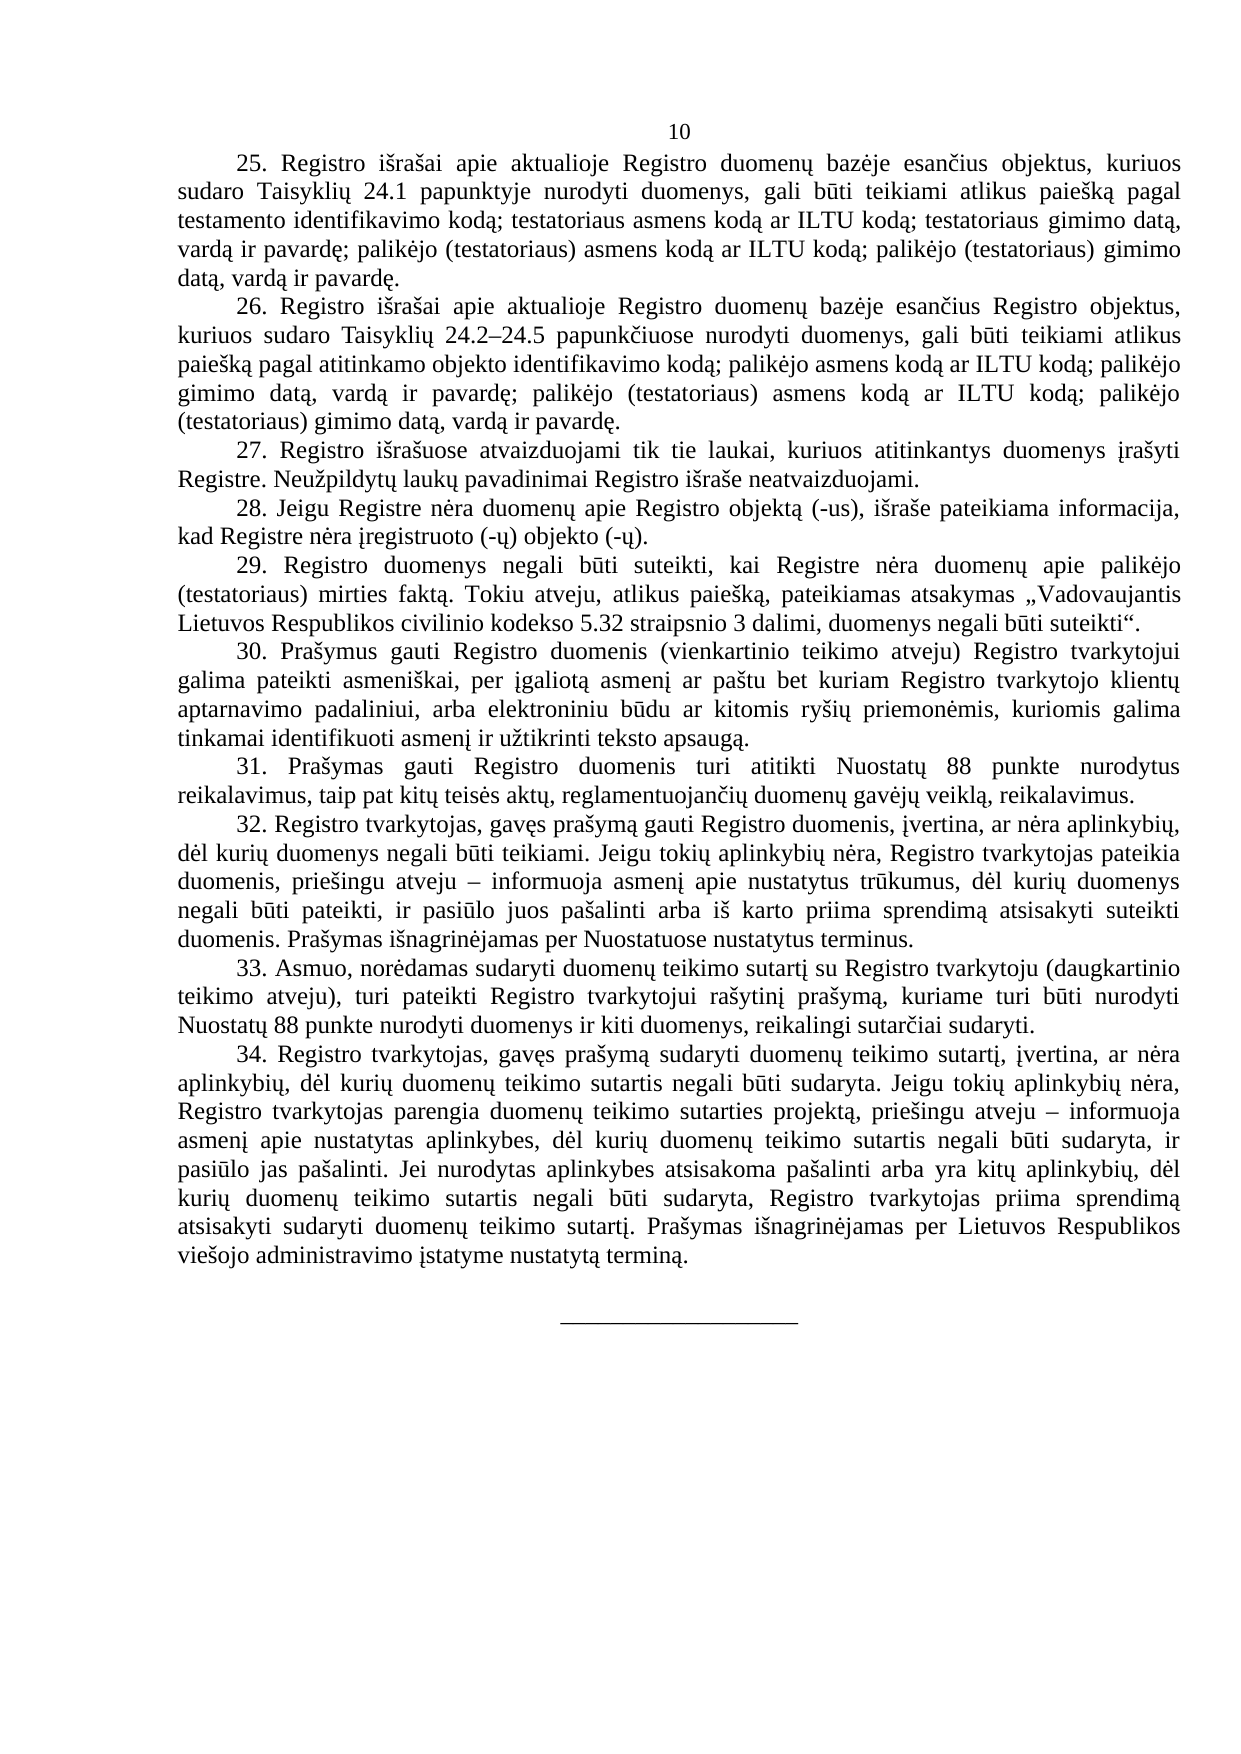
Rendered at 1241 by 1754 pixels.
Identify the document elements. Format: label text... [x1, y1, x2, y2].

text 29. Registro duomenys negali būti suteikti, kai Registre nėra duomenų apie palikėjo (testatoriaus) mirties faktą. Tokiu atveju, atlikus paiešką, pateikiamas atsakymas „Vadovaujantis Lietuvos Respublikos civilinio kodekso 5.32 straipsnio 3 dalimi, duomenys negali būti suteikti“. [177, 550, 1181, 636]
text 34. Registro tvarkytojas, gavęs prašymą sudaryti duomenų teikimo sutartį, įvertina, ar nėra aplinkybių, dėl kurių duomenų teikimo sutartis negali būti sudaryta. Jeigu tokių aplinkybių nėra, Registro tvarkytojas parengia duomenų teikimo sutarties projektą, priešingu atveju – informuoja asmenį apie nustatytas aplinkybes, dėl kurių duomenų teikimo sutartis negali būti sudaryta, ir pasiūlo jas pašalinti. Jei nurodytas aplinkybes atsisakoma pašalinti arba yra kitų aplinkybių, dėl kurių duomenų teikimo sutartis negali būti sudaryta, Registro tvarkytojas priima sprendimą atsisakyti sudaryti duomenų teikimo sutartį. Prašymas išnagrinėjamas per Lietuvos Respublikos viešojo administravimo įstatyme nustatytą terminą. [177, 1039, 1181, 1269]
text 28. Jeigu Registre nėra duomenų apie Registro objektą (-us), išraše pateikiama informacija, kad Registre nėra įregistruoto (-ų) objekto (-ų). [177, 493, 1181, 550]
text 26. Registro išrašai apie aktualioje Registro duomenų bazėje esančius Registro objektus, kuriuos sudaro Taisyklių 24.2–24.5 papunkčiuose nurodyti duomenys, gali būti teikiami atlikus paiešką pagal atitinkamo objekto identifikavimo kodą; palikėjo asmens kodą ar ILTU kodą; palikėjo gimimo datą, vardą ir pavardę; palikėjo (testatoriaus) asmens kodą ar ILTU kodą; palikėjo (testatoriaus) gimimo datą, vardą ir pavardę. [177, 291, 1181, 435]
text 27. Registro išrašuose atvaizduojami tik tie laukai, kuriuos atitinkantys duomenys įrašyti Registre. Neužpildytų laukų pavadinimai Registro išraše neatvaizduojami. [177, 435, 1181, 493]
text ___________________ [177, 1298, 1181, 1326]
text 30. Prašymus gauti Registro duomenis (vienkartinio teikimo atveju) Registro tvarkytojui galima pateikti asmeniškai, per įgaliotą asmenį ar paštu bet kuriam Registro tvarkytojo klientų aptarnavimo padaliniui, arba elektroniniu būdu ar kitomis ryšių priemonėmis, kuriomis galima tinkamai identifikuoti asmenį ir užtikrinti teksto apsaugą. [177, 636, 1181, 751]
text 25. Registro išrašai apie aktualioje Registro duomenų bazėje esančius objektus, kuriuos sudaro Taisyklių 24.1 papunktyje nurodyti duomenys, gali būti teikiami atlikus paiešką pagal testamento identifikavimo kodą; testatoriaus asmens kodą ar ILTU kodą; testatoriaus gimimo datą, vardą ir pavardę; palikėjo (testatoriaus) asmens kodą ar ILTU kodą; palikėjo (testatoriaus) gimimo datą, vardą ir pavardę. [177, 148, 1181, 291]
text 33. Asmuo, norėdamas sudaryti duomenų teikimo sutartį su Registro tvarkytoju (daugkartinio teikimo atveju), turi pateikti Registro tvarkytojui rašytinį prašymą, kuriame turi būti nurodyti Nuostatų 88 punkte nurodyti duomenys ir kiti duomenys, reikalingi sutarčiai sudaryti. [177, 953, 1181, 1039]
text 31. Prašymas gauti Registro duomenis turi atitikti Nuostatų 88 punkte nurodytus reikalavimus, taip pat kitų teisės aktų, reglamentuojančių duomenų gavėjų veiklą, reikalavimus. [177, 751, 1181, 809]
text 32. Registro tvarkytojas, gavęs prašymą gauti Registro duomenis, įvertina, ar nėra aplinkybių, dėl kurių duomenys negali būti teikiami. Jeigu tokių aplinkybių nėra, Registro tvarkytojas pateikia duomenis, priešingu atveju – informuoja asmenį apie nustatytus trūkumus, dėl kurių duomenys negali būti pateikti, ir pasiūlo juos pašalinti arba iš karto priima sprendimą atsisakyti suteikti duomenis. Prašymas išnagrinėjamas per Nuostatuose nustatytus terminus. [177, 809, 1181, 953]
